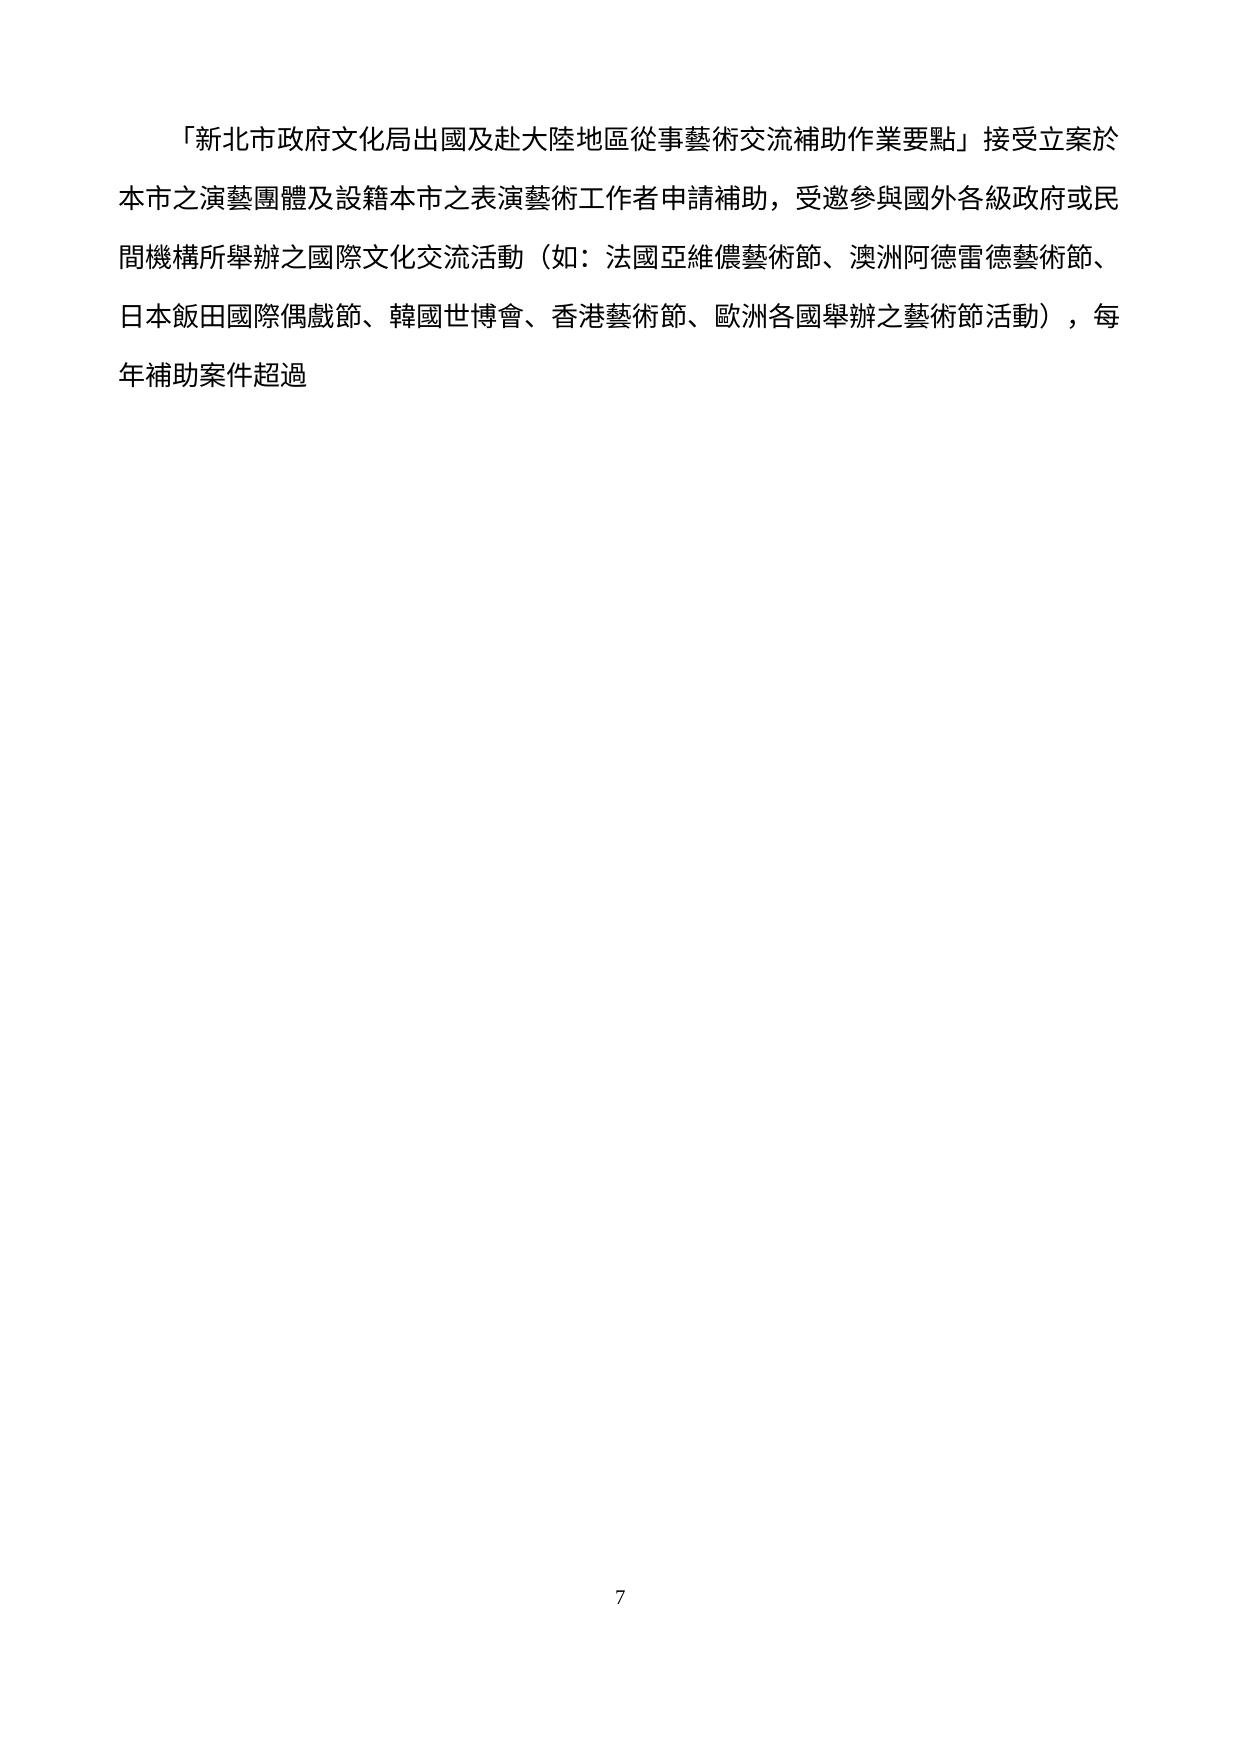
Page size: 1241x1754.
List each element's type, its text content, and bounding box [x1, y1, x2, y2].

text 「新北市政府文化局出國及赴大陸地區從事藝術交流補助作業要點」接受立案於本市之演藝團體及設籍本市之表演藝術工作者申請補助，受邀參與國外各級政府或民間機構所舉辦之國際文化交流活動（如：法國亞維儂藝術節、澳洲阿德雷德藝術節、日本飯田國際偶戲節、韓國世博會、香港藝術節、歐洲各國舉辦之藝術節活動），每年補助案件超過 [118, 118, 1122, 393]
